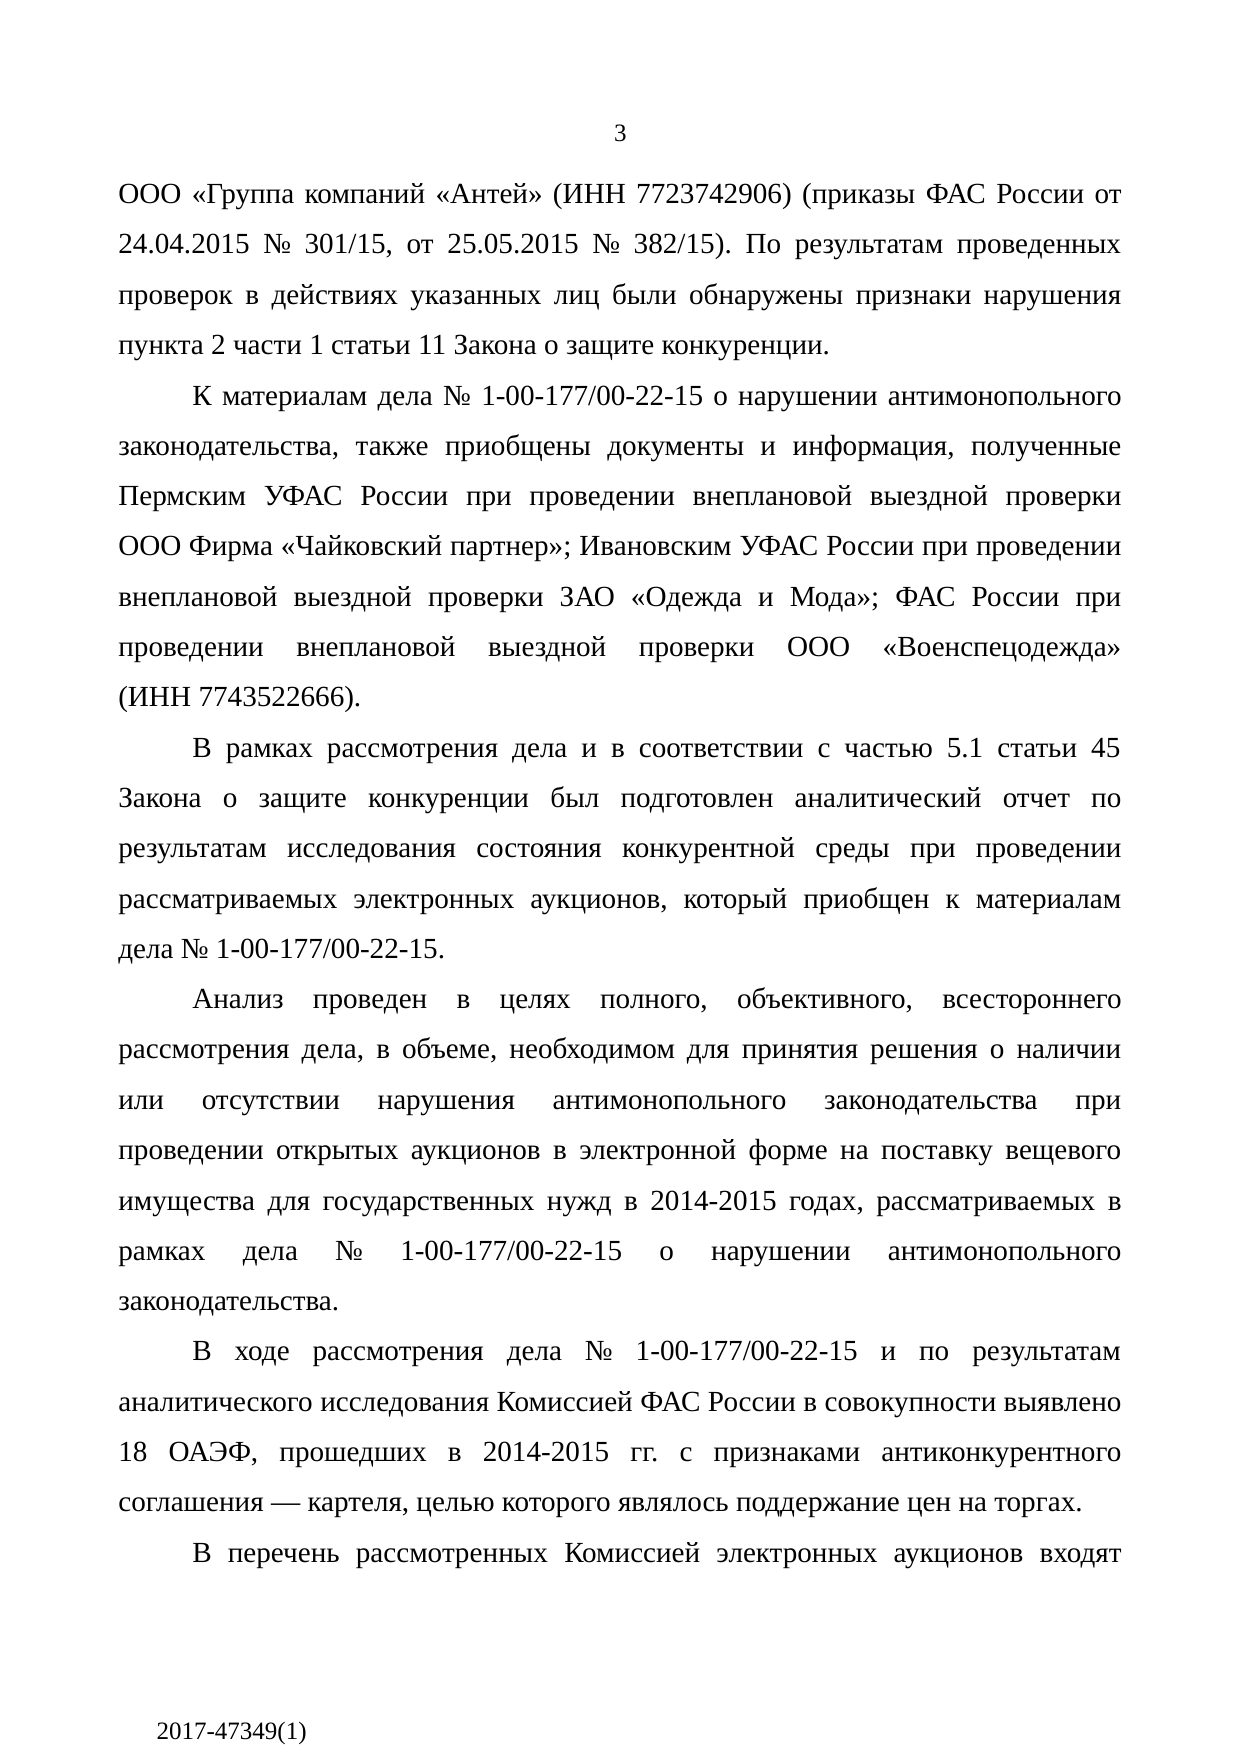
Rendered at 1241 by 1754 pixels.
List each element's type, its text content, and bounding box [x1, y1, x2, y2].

text В рамках рассмотрения дела и в соответствии с частью 5.1 статьи 45 Закона о защите конкуренции был подготовлен аналитический отчет по результатам исследования состояния конкурентной среды при проведении рассматриваемых электронных аукционов, который приобщен к материалам дела № 1-00-177/00-22-15. [118, 730, 1122, 964]
text Анализ проведен в целях полного, объективного, всестороннего рассмотрения дела, в объеме, необходимом для принятия решения о наличии или отсутствии нарушения антимонопольного законодательства при проведении открытых аукционов в электронной форме на поставку вещевого имущества для государственных нужд в 2014-2015 годах, рассматриваемых в рамках дела № 1-00-177/00-22-15 о нарушении антимонопольного законодательства. [118, 981, 1122, 1317]
text К материалам дела № 1-00-177/00-22-15 о нарушении антимонопольного законодательства, также приобщены документы и информация, полученные Пермским УФАС России при проведении внеплановой выездной проверки ООО Фирма «Чайковский партнер»; Ивановским УФАС России при проведении внеплановой выездной проверки ЗАО «Одежда и Мода»; ФАС России при проведении внеплановой выездной проверки ООО «Военспецодежда» (ИНН 7743522666). [118, 378, 1122, 713]
text В перечень рассмотренных Комиссией электронных аукционов входят [118, 1535, 1122, 1568]
text ООО «Группа компаний «Антей» (ИНН 7723742906) (приказы ФАС России от 24.04.2015 № 301/15, от 25.05.2015 № 382/15). По результатам проведенных проверок в действиях указанных лиц были обнаружены признаки нарушения пункта 2 части 1 статьи 11 Закона о защите конкуренции. [118, 176, 1122, 361]
text В ходе рассмотрения дела № 1-00-177/00-22-15 и по результатам аналитического исследования Комиссией ФАС России в совокупности выявлено 18 ОАЭФ, прошедших в 2014-2015 гг. с признаками антиконкурентного соглашения — картеля, целью которого являлось поддержание цен на торгах. [118, 1333, 1122, 1518]
